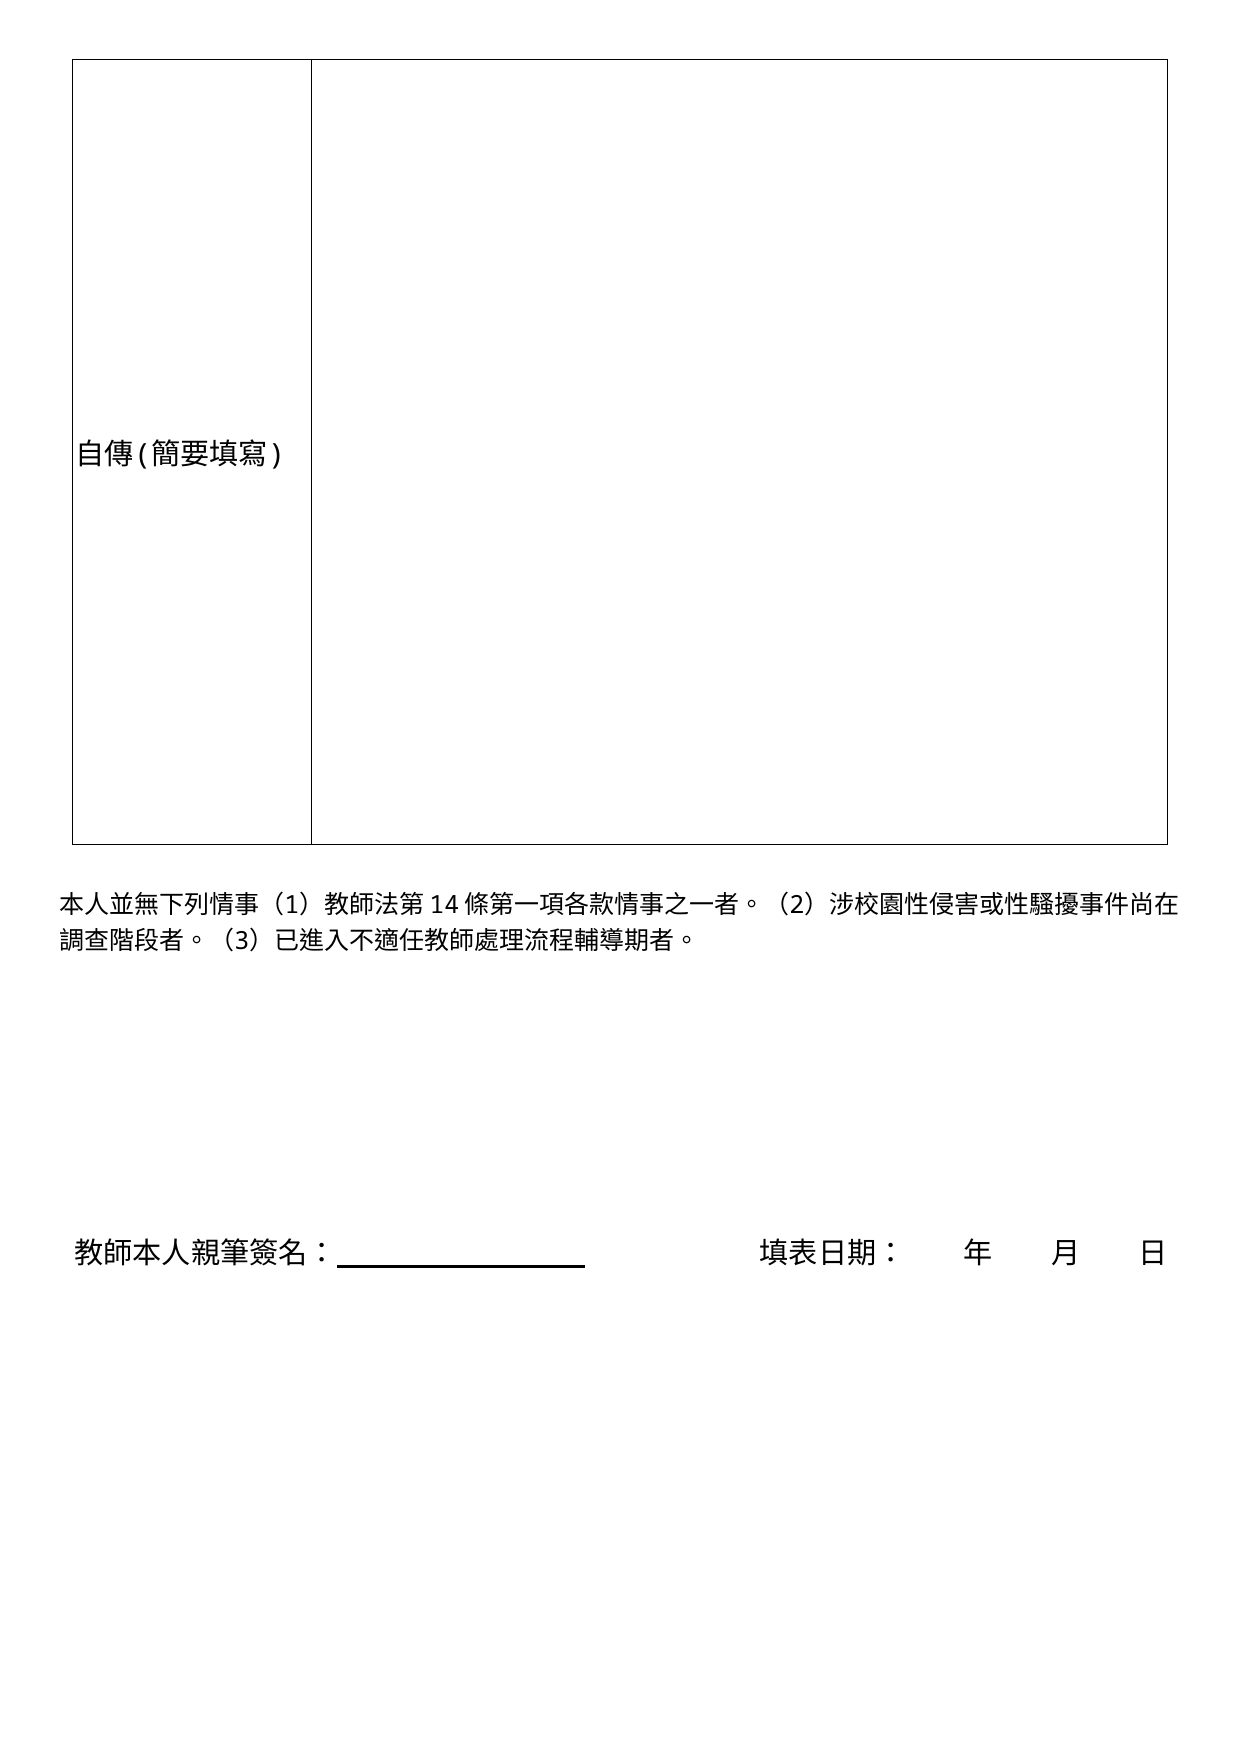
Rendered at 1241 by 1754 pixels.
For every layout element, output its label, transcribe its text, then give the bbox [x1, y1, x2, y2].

table_cell 自傳(簡要填寫) [73, 60, 311, 843]
text 教師本人親筆簽名： 填表日期： 年 月 日 [59, 1229, 1181, 1272]
text 本人並無下列情事（1）教師法第14條第一項各款情事之一者。（2）涉校園性侵害或性騷擾事件尚在調查階段者。（3）已進入不適任教師處理流程輔導期者。 [59, 884, 1181, 957]
table_cell [312, 60, 1167, 843]
